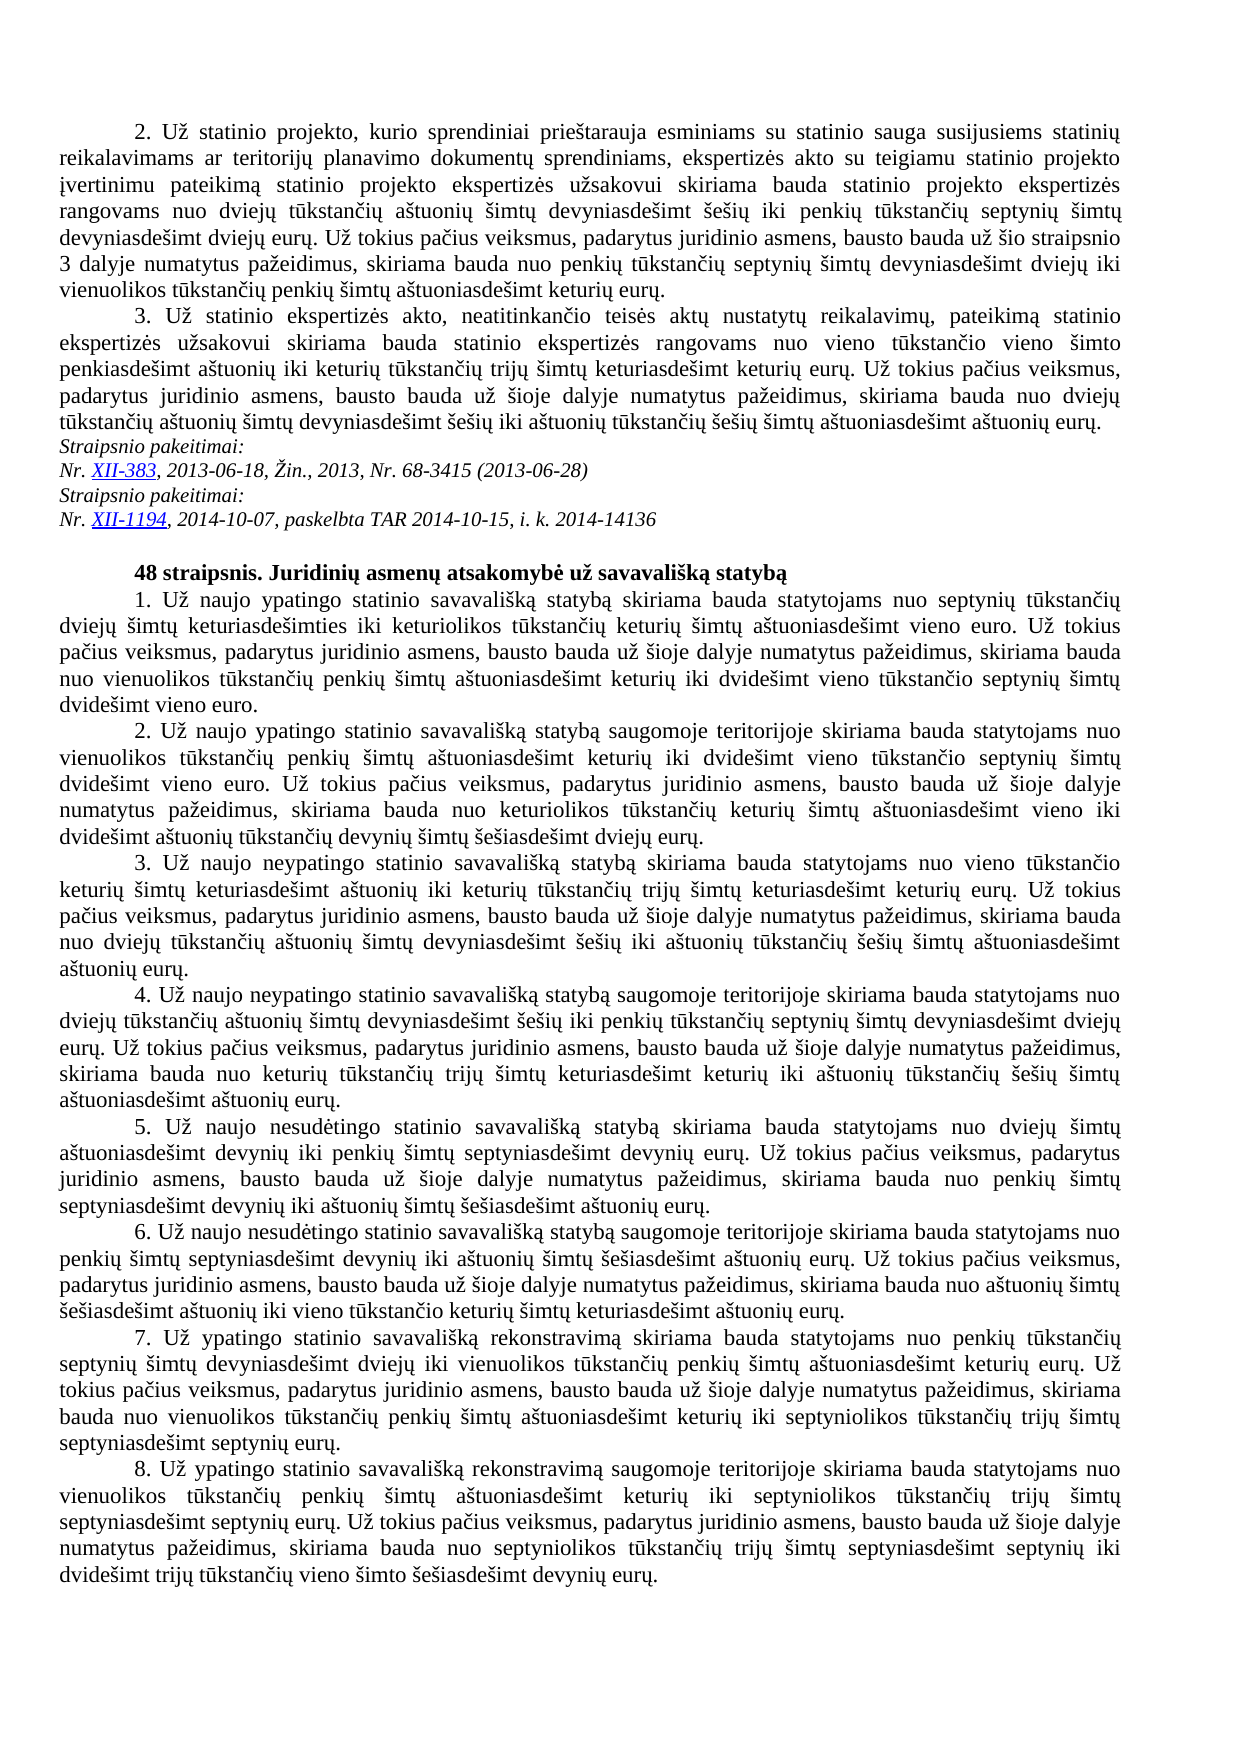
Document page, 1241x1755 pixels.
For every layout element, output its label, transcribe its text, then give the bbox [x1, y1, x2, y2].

text 2. Už statinio projekto, kurio sprendiniai prieštarauja esminiams su statinio sauga susijusiems statinių reikalavimams ar teritorijų planavimo dokumentų sprendiniams, ekspertizės akto su teigiamu statinio projekto įvertinimu pateikimą statinio projekto ekspertizės užsakovui skiriama bauda statinio projekto ekspertizės rangovams nuo dviejų tūkstančių aštuonių šimtų devyniasdešimt šešių iki penkių tūkstančių septynių šimtų devyniasdešimt dviejų eurų. Už tokius pačius veiksmus, padarytus juridinio asmens, bausto bauda už šio straipsnio 3 dalyje numatytus pažeidimus, skiriama bauda nuo penkių tūkstančių septynių šimtų devyniasdešimt dviejų iki vienuolikos tūkstančių penkių šimtų aštuoniasdešimt keturių eurų. [59, 118, 1122, 303]
text Straipsnio pakeitimai: [59, 434, 1122, 458]
text 8. Už ypatingo statinio savavališką rekonstravimą saugomoje teritorijoje skiriama bauda statytojams nuo vienuolikos tūkstančių penkių šimtų aštuoniasdešimt keturių iki septyniolikos tūkstančių trijų šimtų septyniasdešimt septynių eurų. Už tokius pačius veiksmus, padarytus juridinio asmens, bausto bauda už šioje dalyje numatytus pažeidimus, skiriama bauda nuo septyniolikos tūkstančių trijų šimtų septyniasdešimt septynių iki dvidešimt trijų tūkstančių vieno šimto šešiasdešimt devynių eurų. [59, 1455, 1122, 1587]
text 48 straipsnis. Juridinių asmenų atsakomybė už savavališką statybą [59, 559, 1122, 586]
text 7. Už ypatingo statinio savavališką rekonstravimą skiriama bauda statytojams nuo penkių tūkstančių septynių šimtų devyniasdešimt dviejų iki vienuolikos tūkstančių penkių šimtų aštuoniasdešimt keturių eurų. Už tokius pačius veiksmus, padarytus juridinio asmens, bausto bauda už šioje dalyje numatytus pažeidimus, skiriama bauda nuo vienuolikos tūkstančių penkių šimtų aštuoniasdešimt keturių iki septyniolikos tūkstančių trijų šimtų septyniasdešimt septynių eurų. [59, 1324, 1122, 1455]
text 3. Už statinio ekspertizės akto, neatitinkančio teisės aktų nustatytų reikalavimų, pateikimą statinio ekspertizės užsakovui skiriama bauda statinio ekspertizės rangovams nuo vieno tūkstančio vieno šimto penkiasdešimt aštuonių iki keturių tūkstančių trijų šimtų keturiasdešimt keturių eurų. Už tokius pačius veiksmus, padarytus juridinio asmens, bausto bauda už šioje dalyje numatytus pažeidimus, skiriama bauda nuo dviejų tūkstančių aštuonių šimtų devyniasdešimt šešių iki aštuonių tūkstančių šešių šimtų aštuoniasdešimt aštuonių eurų. [59, 303, 1122, 434]
text 2. Už naujo ypatingo statinio savavališką statybą saugomoje teritorijoje skiriama bauda statytojams nuo vienuolikos tūkstančių penkių šimtų aštuoniasdešimt keturių iki dvidešimt vieno tūkstančio septynių šimtų dvidešimt vieno euro. Už tokius pačius veiksmus, padarytus juridinio asmens, bausto bauda už šioje dalyje numatytus pažeidimus, skiriama bauda nuo keturiolikos tūkstančių keturių šimtų aštuoniasdešimt vieno iki dvidešimt aštuonių tūkstančių devynių šimtų šešiasdešimt dviejų eurų. [59, 717, 1122, 849]
text 6. Už naujo nesudėtingo statinio savavališką statybą saugomoje teritorijoje skiriama bauda statytojams nuo penkių šimtų septyniasdešimt devynių iki aštuonių šimtų šešiasdešimt aštuonių eurų. Už tokius pačius veiksmus, padarytus juridinio asmens, bausto bauda už šioje dalyje numatytus pažeidimus, skiriama bauda nuo aštuonių šimtų šešiasdešimt aštuonių iki vieno tūkstančio keturių šimtų keturiasdešimt aštuonių eurų. [59, 1218, 1122, 1324]
text Nr. XII-383, 2013-06-18, Žin., 2013, Nr. 68-3415 (2013-06-28) [59, 458, 1122, 482]
text 5. Už naujo nesudėtingo statinio savavališką statybą skiriama bauda statytojams nuo dviejų šimtų aštuoniasdešimt devynių iki penkių šimtų septyniasdešimt devynių eurų. Už tokius pačius veiksmus, padarytus juridinio asmens, bausto bauda už šioje dalyje numatytus pažeidimus, skiriama bauda nuo penkių šimtų septyniasdešimt devynių iki aštuonių šimtų šešiasdešimt aštuonių eurų. [59, 1113, 1122, 1218]
text Straipsnio pakeitimai: [59, 482, 1122, 507]
text 1. Už naujo ypatingo statinio savavališką statybą skiriama bauda statytojams nuo septynių tūkstančių dviejų šimtų keturiasdešimties iki keturiolikos tūkstančių keturių šimtų aštuoniasdešimt vieno euro. Už tokius pačius veiksmus, padarytus juridinio asmens, bausto bauda už šioje dalyje numatytus pažeidimus, skiriama bauda nuo vienuolikos tūkstančių penkių šimtų aštuoniasdešimt keturių iki dvidešimt vieno tūkstančio septynių šimtų dvidešimt vieno euro. [59, 586, 1122, 717]
text 3. Už naujo neypatingo statinio savavališką statybą skiriama bauda statytojams nuo vieno tūkstančio keturių šimtų keturiasdešimt aštuonių iki keturių tūkstančių trijų šimtų keturiasdešimt keturių eurų. Už tokius pačius veiksmus, padarytus juridinio asmens, bausto bauda už šioje dalyje numatytus pažeidimus, skiriama bauda nuo dviejų tūkstančių aštuonių šimtų devyniasdešimt šešių iki aštuonių tūkstančių šešių šimtų aštuoniasdešimt aštuonių eurų. [59, 849, 1122, 981]
text Nr. XII-1194, 2014-10-07, paskelbta TAR 2014-10-15, i. k. 2014-14136 [59, 507, 1122, 531]
text 4. Už naujo neypatingo statinio savavališką statybą saugomoje teritorijoje skiriama bauda statytojams nuo dviejų tūkstančių aštuonių šimtų devyniasdešimt šešių iki penkių tūkstančių septynių šimtų devyniasdešimt dviejų eurų. Už tokius pačius veiksmus, padarytus juridinio asmens, bausto bauda už šioje dalyje numatytus pažeidimus, skiriama bauda nuo keturių tūkstančių trijų šimtų keturiasdešimt keturių iki aštuonių tūkstančių šešių šimtų aštuoniasdešimt aštuonių eurų. [59, 981, 1122, 1113]
